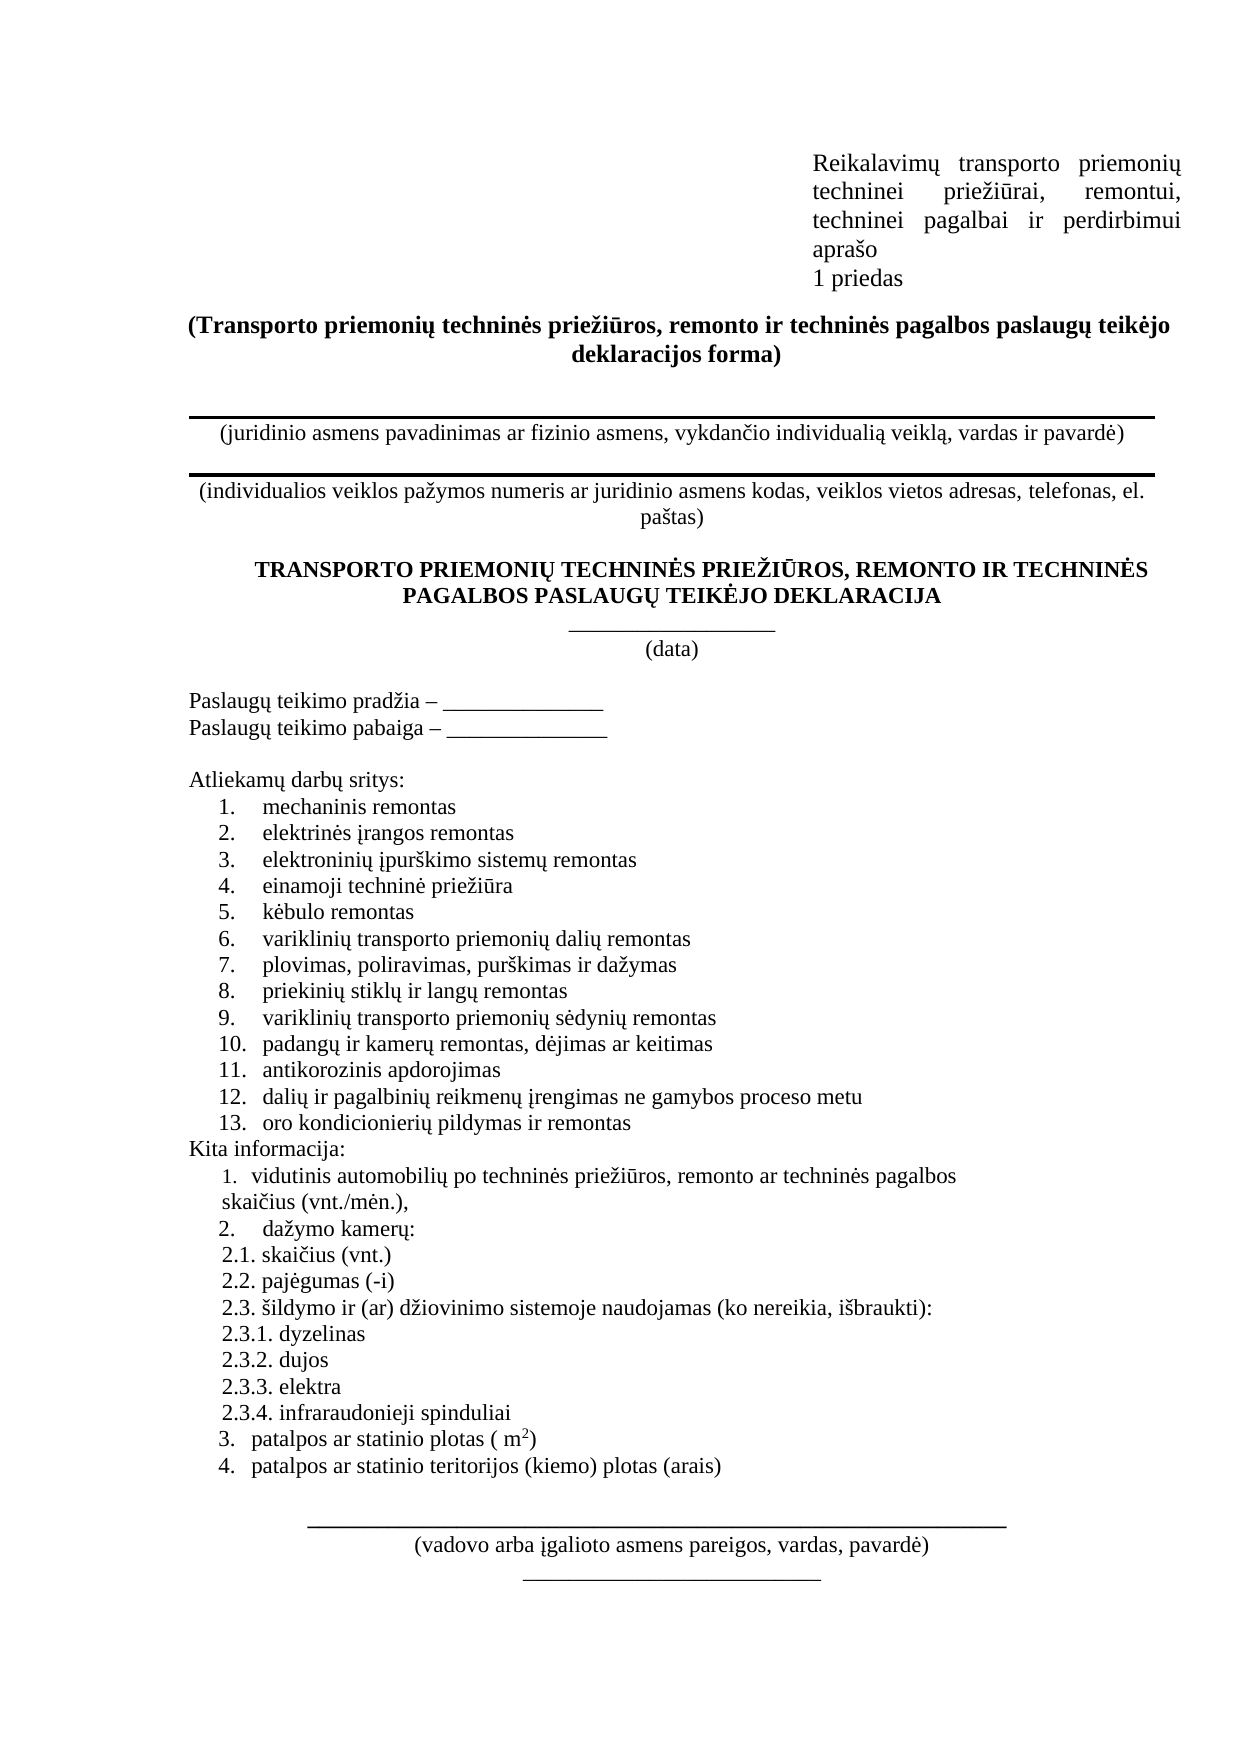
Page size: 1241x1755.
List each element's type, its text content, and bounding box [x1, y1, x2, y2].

table_cell [971, 846, 1167, 872]
table_cell 1. mechaninis remontas [177, 793, 971, 819]
table_cell [971, 1425, 1167, 1452]
table_cell 1. vidutinis automobilių po techninės priežiūros, remonto ar techninės pagalbos skaičius (vnt./mėn.), [177, 1162, 971, 1214]
table_cell 9. variklinių transporto priemonių sėdynių remontas [177, 1004, 971, 1030]
table_cell [971, 872, 1167, 898]
table_cell 13. oro kondicionierių pildymas ir remontas [177, 1109, 971, 1136]
table_cell __________________ (data) [177, 609, 1167, 687]
table_header (juridinio asmens pavadinimas ar fizinio asmens, vykdančio individualią veiklą, vardas ir pavardė) [177, 387, 1167, 445]
table_cell Atliekamų darbų sritys: [177, 767, 971, 793]
table_cell [971, 951, 1167, 977]
table_cell [971, 819, 1167, 846]
table_cell 4. einamoji techninė priežiūra [177, 872, 971, 898]
table_cell [971, 1056, 1167, 1083]
table_cell [971, 1452, 1167, 1478]
table_cell [971, 1030, 1167, 1056]
table_cell [971, 1136, 1167, 1162]
table_cell 5. kėbulo remontas [177, 898, 971, 925]
table_cell 8. priekinių stiklų ir langų remontas [177, 978, 971, 1004]
table_cell 12. dalių ir pagalbinių reikmenų įrengimas ne gamybos proceso metu [177, 1083, 971, 1109]
table_cell [971, 1215, 1167, 1425]
table_cell [971, 1109, 1167, 1136]
table_cell Kita informacija: [177, 1136, 971, 1162]
table_cell [971, 978, 1167, 1004]
table_cell TRANSPORTO PRIEMONIŲ TECHNINĖS PRIEŽIŪROS, REMONTO IR TECHNINĖS PAGALBOS PASLAUGŲ TEIKĖJO DEKLARACIJA [177, 529, 1167, 608]
table_cell _____________________________________________________________ (vadovo arba įgalioto asmens pareigos, vardas, pavardė) __________________________ [177, 1478, 1167, 1618]
table_cell [971, 898, 1167, 925]
table_cell 10. padangų ir kamerų remontas, dėjimas ar keitimas [177, 1030, 971, 1056]
table_cell 6. variklinių transporto priemonių dalių remontas [177, 925, 971, 951]
table_cell [971, 793, 1167, 819]
table_cell 3. patalpos ar statinio plotas ( m2) [177, 1425, 971, 1452]
table_cell [971, 767, 1167, 793]
table_cell Paslaugų teikimo pradžia – ______________ Paslaugų teikimo pabaiga – ______________ [177, 688, 1167, 767]
table_cell [971, 1083, 1167, 1109]
table_cell 2. dažymo kamerų: 2.1. skaičius (vnt.) 2.2. pajėgumas (-i) 2.3. šildymo ir (ar) džiovinimo sistemoje naudojamas (ko nereikia, išbraukti): 2.3.1. dyzelinas 2.3.2. dujos 2.3.3. elektra 2.3.4. infraraudonieji spinduliai [177, 1215, 971, 1425]
table_cell 2. elektrinės įrangos remontas [177, 819, 971, 846]
table_cell [971, 925, 1167, 951]
text Reikalavimų transporto priemonių techninei priežiūrai, remontui, techninei pagalbai ir perdirbimui aprašo [812, 148, 1181, 263]
table_cell (individualios veiklos pažymos numeris ar juridinio asmens kodas, veiklos vietos adresas, telefonas, el. paštas) [177, 445, 1167, 529]
table_cell 4. patalpos ar statinio teritorijos (kiemo) plotas (arais) [177, 1452, 971, 1478]
text (Transporto priemonių techninės priežiūros, remonto ir techninės pagalbos paslaugų teikėjo deklaracijos forma) [177, 311, 1181, 368]
table_cell 3. elektroninių įpurškimo sistemų remontas [177, 846, 971, 872]
table_cell 11. antikorozinis apdorojimas [177, 1056, 971, 1083]
text 1 priedas [812, 263, 1181, 291]
table_cell 7. plovimas, poliravimas, purškimas ir dažymas [177, 951, 971, 977]
table_cell [971, 1162, 1167, 1214]
table_cell [971, 1004, 1167, 1030]
